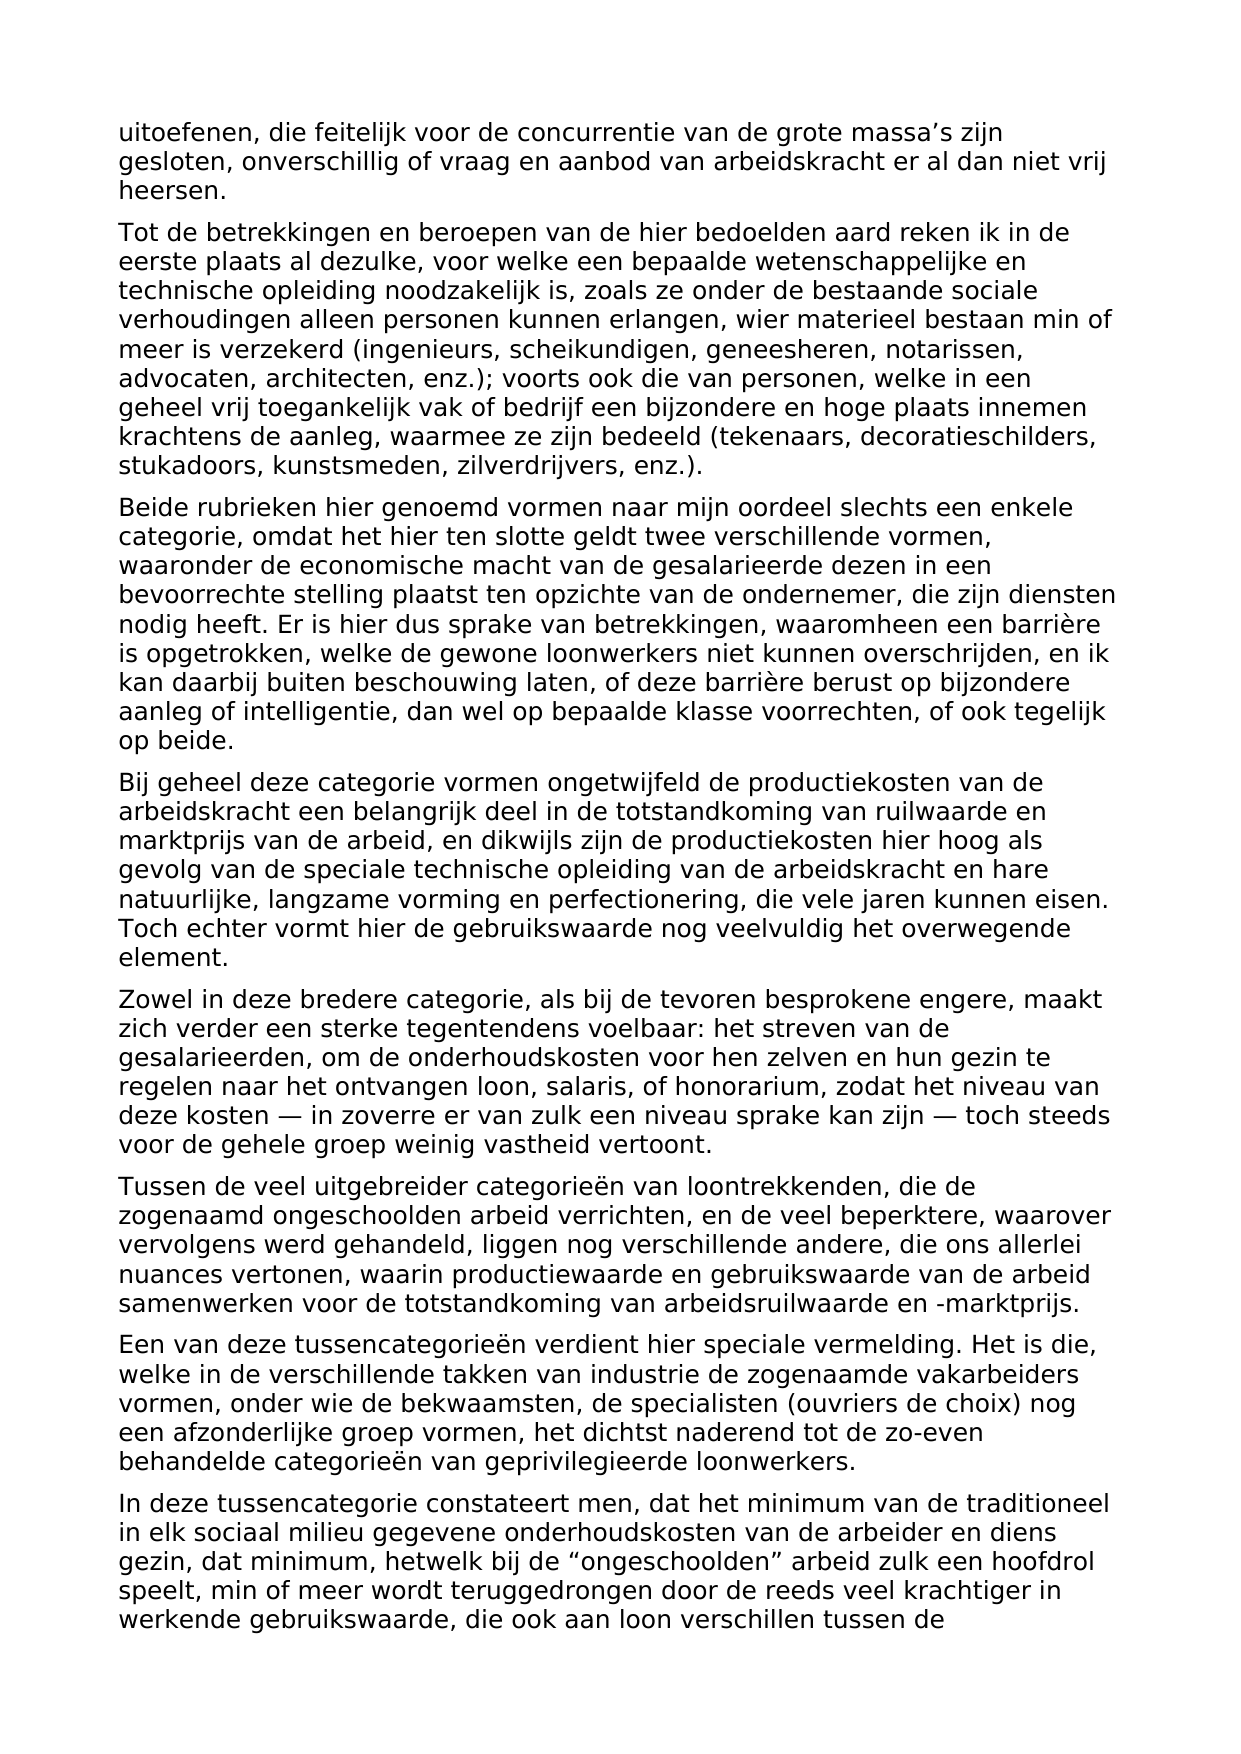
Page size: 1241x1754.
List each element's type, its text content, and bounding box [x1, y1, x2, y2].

text In deze tussencategorie constateert men, dat het minimum van de traditioneel in elk sociaal milieu gegevene onderhoudskosten van de arbeider en diens gezin, dat minimum, hetwelk bij de “ongeschoolden” arbeid zulk een hoofdrol speelt, min of meer wordt teruggedrongen door de reeds veel krachtiger in werkende gebruikswaarde, die ook aan loon verschillen tussen de [118, 1489, 1122, 1635]
text Een van deze tussencategorieën verdient hier speciale vermelding. Het is die, welke in de verschillende takken van industrie de zogenaamde vakarbeiders vormen, onder wie de bekwaamsten, de specialisten (ouvriers de choix) nog een afzonderlijke groep vormen, het dichtst naderend tot de zo-even behandelde categorieën van geprivilegieerde loonwerkers. [118, 1331, 1122, 1476]
text Beide rubrieken hier genoemd vormen naar mijn oordeel slechts een enkele categorie, omdat het hier ten slotte geldt twee verschillende vormen, waaronder de economische macht van de gesalarieerde dezen in een bevoorrechte stelling plaatst ten opzichte van de ondernemer, die zijn diensten nodig heeft. Er is hier dus sprake van betrekkingen, waaromheen een barrière is opgetrokken, welke de gewone loonwerkers niet kunnen overschrijden, en ik kan daarbij buiten beschouwing laten, of deze barrière berust op bijzondere aanleg of intelligentie, dan wel op bepaalde klasse voorrechten, of ook tegelijk op beide. [118, 493, 1122, 756]
text Zowel in deze bredere categorie, als bij de tevoren besprokene engere, maakt zich verder een sterke tegentendens voelbaar: het streven van de gesalarieerden, om de onderhoudskosten voor hen zelven en hun gezin te regelen naar het ontvangen loon, salaris, of honorarium, zodat het niveau van deze kosten — in zoverre er van zulk een niveau sprake kan zijn — toch steeds voor de gehele groep weinig vastheid vertoont. [118, 985, 1122, 1160]
text Tussen de veel uitgebreider categorieën van loontrekkenden, die de zogenaamd ongeschoolden arbeid verrichten, en de veel beperktere, waarover vervolgens werd gehandeld, liggen nog verschillende andere, die ons allerlei nuances vertonen, waarin productiewaarde en gebruikswaarde van de arbeid samenwerken voor de totstandkoming van arbeidsruilwaarde en -marktprijs. [118, 1172, 1122, 1318]
text Tot de betrekkingen en beroepen van de hier bedoelden aard reken ik in de eerste plaats al dezulke, voor welke een bepaalde wetenschappelijke en technische opleiding noodzakelijk is, zoals ze onder de bestaande sociale verhoudingen alleen personen kunnen erlangen, wier materieel bestaan min of meer is verzekerd (ingenieurs, scheikundigen, geneesheren, notarissen, advocaten, architecten, enz.); voorts ook die van personen, welke in een geheel vrij toegankelijk vak of bedrijf een bijzondere en hoge plaats innemen krachtens de aanleg, waarmee ze zijn bedeeld (tekenaars, decoratieschilders, stukadoors, kunstsmeden, zilverdrijvers, enz.). [118, 218, 1122, 481]
text uitoefenen, die feitelijk voor de concurrentie van de grote massa’s zijn gesloten, onverschillig of vraag en aanbod van arbeidskracht er al dan niet vrij heersen. [118, 118, 1122, 206]
text Bij geheel deze categorie vormen ongetwijfeld de productiekosten van de arbeidskracht een belangrijk deel in de totstandkoming van ruilwaarde en marktprijs van de arbeid, en dikwijls zijn de productiekosten hier hoog als gevolg van de speciale technische opleiding van de arbeidskracht en hare natuurlijke, langzame vorming en perfectionering, die vele jaren kunnen eisen. Toch echter vormt hier de gebruikswaarde nog veelvuldig het overwegende element. [118, 768, 1122, 972]
